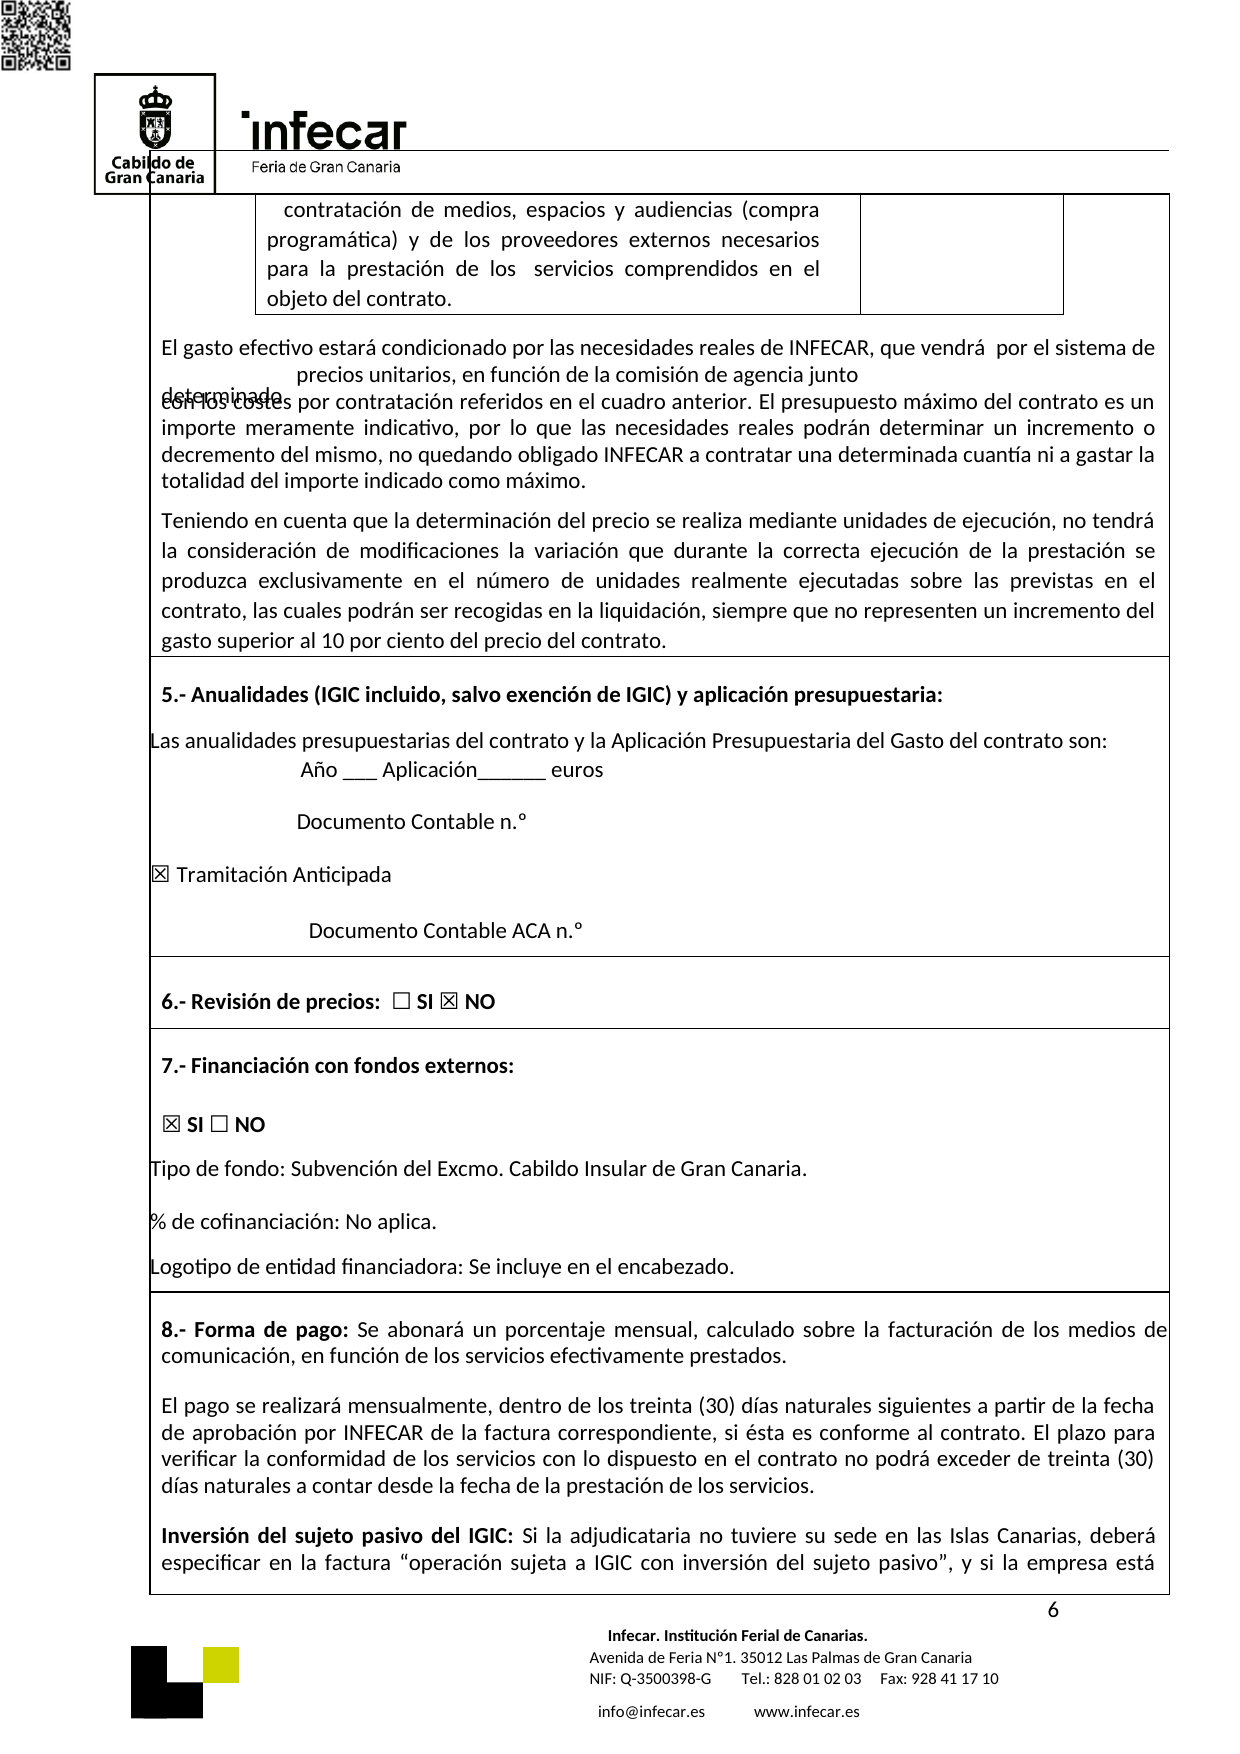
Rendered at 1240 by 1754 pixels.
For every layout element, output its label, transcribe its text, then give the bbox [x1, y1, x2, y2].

table_cell 7.- Financiación con fondos externos: ☒ SI ☐ NO Tipo de fondo: Subvención del Excmo. Cabildo Insular de Gran Canaria. % de cofinanciación: No aplica. Logotipo de entidad financiadora: Se incluye en el encabezado. [151, 1029, 1169, 1291]
table_header [151, 151, 213, 192]
table_header C. PRECIO DEL CONTRATO [217, 151, 1169, 193]
table_cell determinado [151, 195, 255, 656]
table_cell El gasto efectivo estará condicionado por las necesidades reales de INFECAR, que vendrá por el sistema de precios unitarios, en función de la comisión de agencia junto con los costes por contratación referidos en el cuadro anterior. El presupuesto máximo del contrato es un importe meramente indicativo, por lo que las necesidades reales podrán determinar un incremento o decremento del mismo, no quedando obligado INFECAR a contratar una determinada cuantía ni a gastar la totalidad del importe indicado como máximo. Teniendo en cuenta que la determinación del precio se realiza mediante unidades de ejecución, no tendrá la consideración de modificaciones la variación que durante la correcta ejecución de la prestación se produzca exclusivamente en el número de unidades realmente ejecutadas sobre las previstas en el contrato, las cuales podrán ser recogidas en la liquidación, siempre que no representen un incremento del gasto superior al 10 por ciento del precio del contrato. [255, 315, 1063, 656]
table_cell [1064, 195, 1169, 656]
table_cell 6.- Revisión de precios: ☐ SI ☒ NO [151, 957, 1169, 1027]
table_cell 8.- Forma de pago: Se abonará un porcentaje mensual, calculado sobre la facturación de los medios de comunicación, en función de los servicios efectivamente prestados. El pago se realizará mensualmente, dentro de los treinta (30) días naturales siguientes a partir de la fecha de aprobación por INFECAR de la factura correspondiente, si ésta es conforme al contrato. El plazo para verificar la conformidad de los servicios con lo dispuesto en el contrato no podrá exceder de treinta (30) días naturales a contar desde la fecha de la prestación de los servicios. Inversión del sujeto pasivo del IGIC: Si la adjudicataria no tuviere su sede en las Islas Canarias, deberá especificar en la factura “operación sujeta a IGIC con inversión del sujeto pasivo”, y si la empresa está [151, 1293, 1169, 1594]
table_cell [861, 195, 1063, 314]
table_cell contratación de medios, espacios y audiencias (compra programática) y de los proveedores externos necesarios para la prestación de los servicios comprendidos en el objeto del contrato. [256, 195, 860, 314]
table_cell 5.- Anualidades (IGIC incluido, salvo exención de IGIC) y aplicación presupuestaria: Las anualidades presupuestarias del contrato y la Aplicación Presupuestaria del Gasto del contrato son: Año ___ Aplicación______ euros Documento Contable n.º ☒ Tramitación Anticipada Documento Contable ACA n.º [151, 657, 1169, 956]
